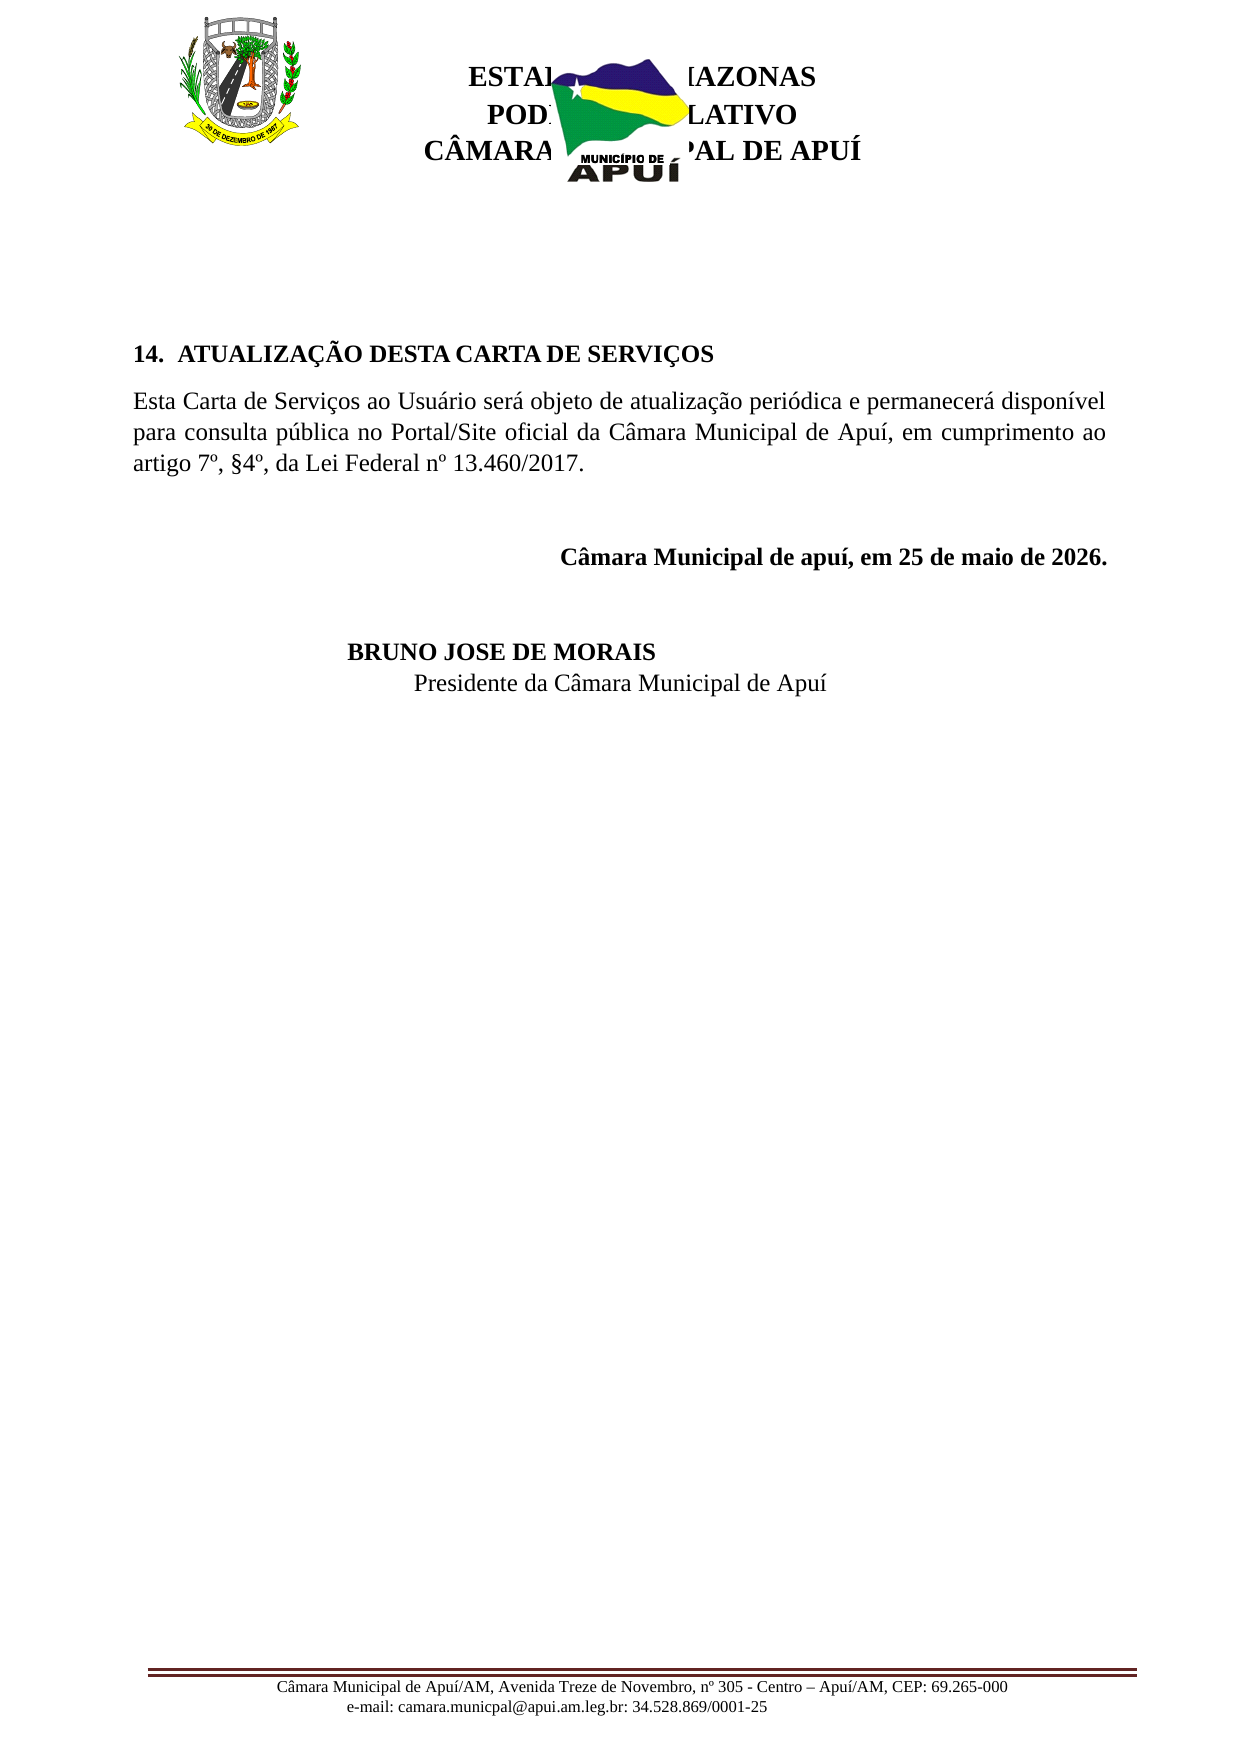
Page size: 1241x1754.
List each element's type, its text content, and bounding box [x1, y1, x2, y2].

text Esta Carta de Serviços ao Usuário será objeto de atualização periódica e permanecerá disponível para consulta pública no Portal/Site oficial da Câmara Municipal de Apuí, em cumprimento ao artigo 7º, §4º, da Lei Federal nº 13.460/2017. [133, 386, 1108, 476]
text BRUNO JOSE DE MORAIS Presidente da Câmara Municipal de Apuí [133, 637, 1108, 697]
list ATUALIZAÇÃO DESTA CARTA DE SERVIÇOS [133, 339, 1108, 367]
text Câmara Municipal de apuí, em 25 de maio de 2026. [133, 542, 1108, 571]
